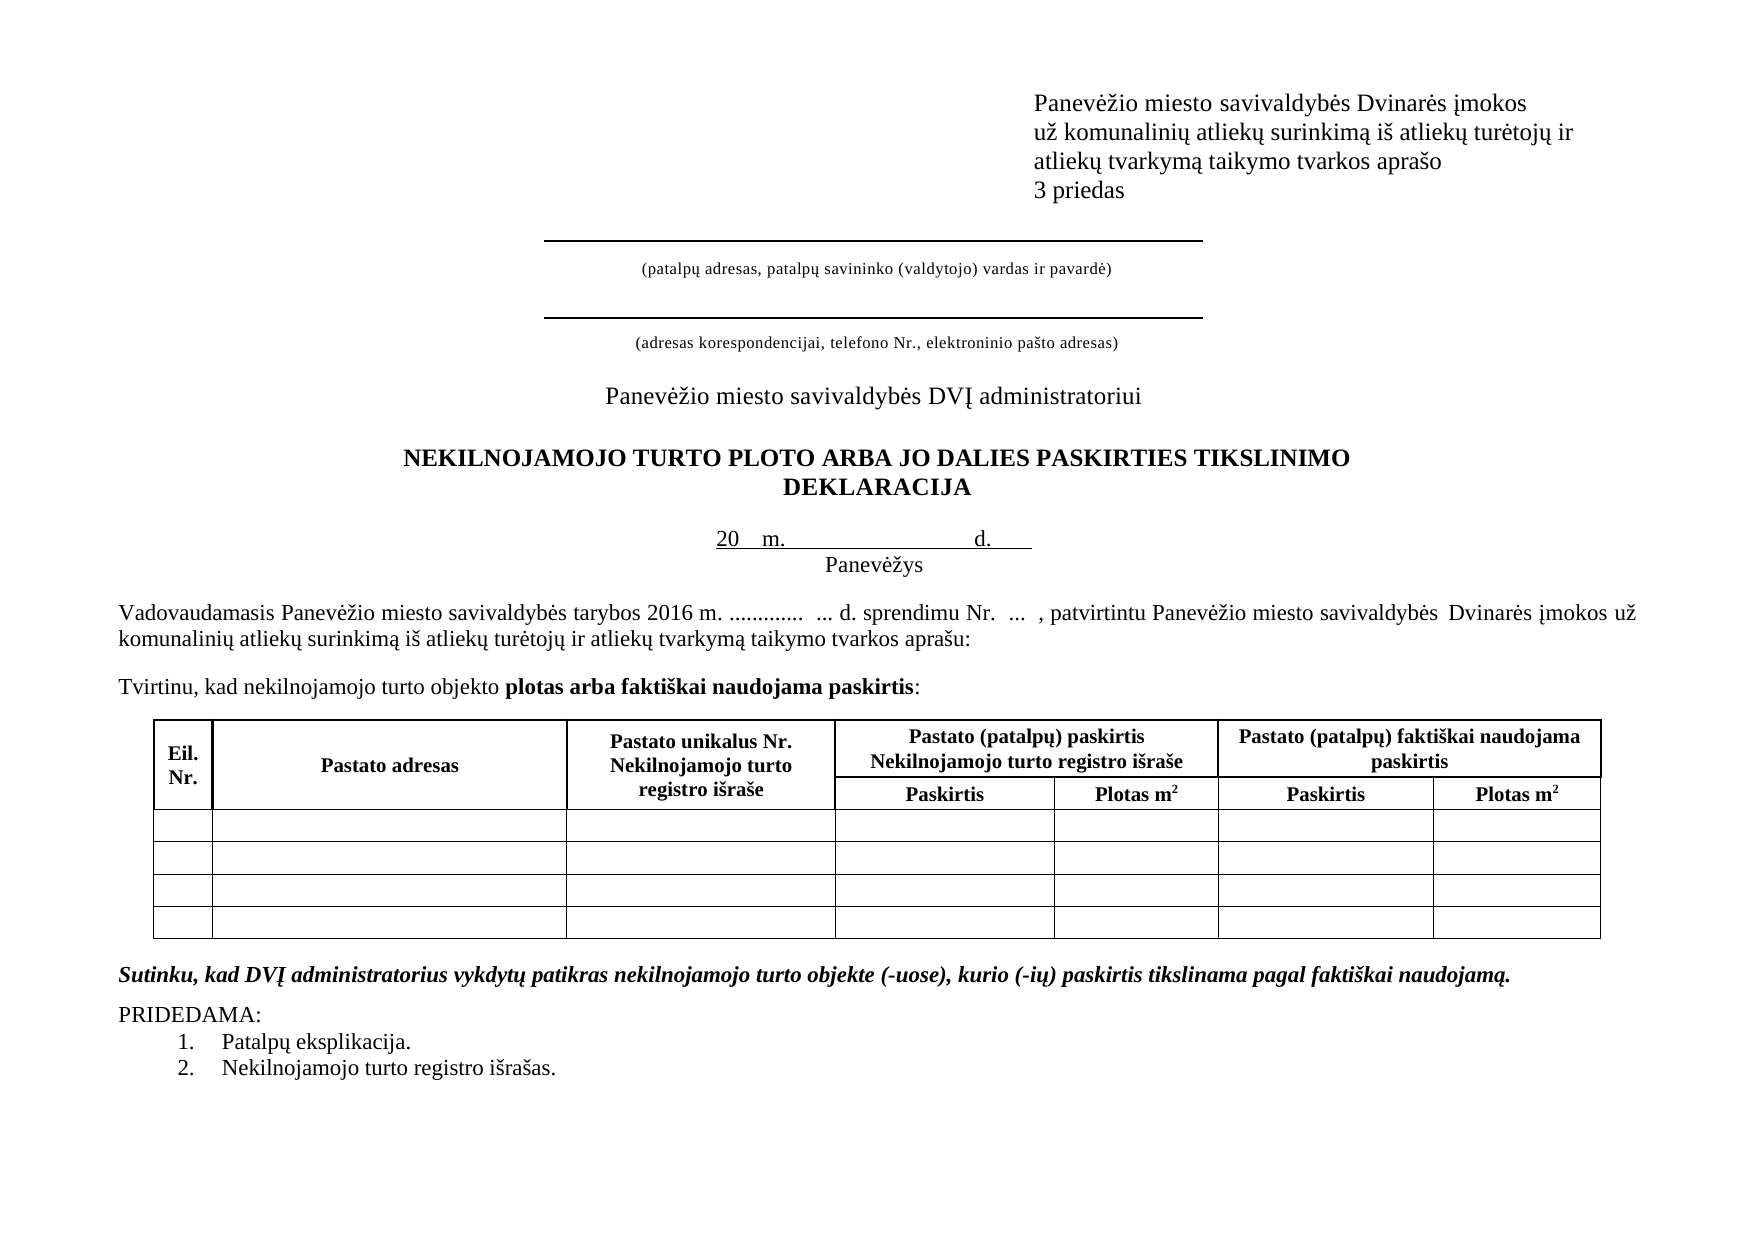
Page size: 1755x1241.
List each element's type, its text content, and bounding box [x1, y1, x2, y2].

table_cell [836, 810, 1054, 841]
table_cell [836, 842, 1054, 873]
text 20 m. d. [118, 525, 1630, 551]
table_header Pastato (patalpų) paskirtis Nekilnojamojo turto registro išraše [836, 721, 1217, 776]
table_cell [567, 842, 835, 873]
table_cell [1055, 810, 1218, 841]
text 1. Patalpų eksplikacija. [177, 1028, 1601, 1054]
table_header Eil. Nr. [155, 721, 211, 809]
table_cell [154, 842, 212, 873]
table_cell [1434, 907, 1600, 938]
table_header Pastato unikalus Nr. Nekilnojamojo turto registro išraše [568, 721, 834, 809]
table_header Pastato adresas [214, 721, 566, 809]
table_header Pastato (patalpų) faktiškai naudojama paskirtis [1219, 721, 1600, 776]
text (patalpų adresas, patalpų savininko (valdytojo) vardas ir pavardė) [118, 259, 1636, 278]
table_cell Paskirtis [836, 778, 1054, 809]
text Panevėžio miesto savivaldybės DVĮ administratoriui [118, 381, 1630, 409]
table_cell [1434, 810, 1600, 841]
table_cell [154, 875, 212, 906]
table_cell Plotas m2 [1434, 778, 1600, 809]
table_cell Plotas m2 [1055, 778, 1218, 809]
table_cell [1219, 875, 1433, 906]
text atliekų tvarkymą taikymo tvarkos aprašo [1034, 146, 1635, 175]
table_cell [154, 810, 212, 841]
text Panevėžio miesto savivaldybės Dvinarės įmokos [694, 88, 1635, 117]
table_cell [1055, 875, 1218, 906]
table_cell [1219, 907, 1433, 938]
text NEKILNOJAMOJO TURTO PLOTO ARBA JO DALIES PASKIRTIES TIKSLINIMO [118, 443, 1636, 472]
table_cell [567, 907, 835, 938]
table_cell [213, 810, 566, 841]
table_cell [213, 907, 566, 938]
text Panevėžys [118, 551, 1630, 577]
text Vadovaudamasis Panevėžio miesto savivaldybės tarybos 2016 m. ............. ... d. sprendimu Nr. ... , patvirtintu Panevėžio miesto savivaldybės Dvinarės įmokos už komunalinių atliekų surinkimą iš atliekų turėtojų ir atliekų tvarkymą taikymo tvarkos aprašu: [118, 599, 1636, 652]
table_cell [213, 875, 566, 906]
text 2. Nekilnojamojo turto registro išrašas. [177, 1054, 1601, 1081]
table_cell [567, 810, 835, 841]
text PRIDEDAMA: [118, 1002, 1630, 1028]
table_cell [213, 842, 566, 873]
table_cell [1219, 810, 1433, 841]
text Tvirtinu, kad nekilnojamojo turto objekto plotas arba faktiškai naudojama paskirtis: [118, 673, 1636, 699]
table_cell [1434, 842, 1600, 873]
table_cell [154, 907, 212, 938]
table_cell [1434, 875, 1600, 906]
text Sutinku, kad DVĮ administratorius vykdytų patikras nekilnojamojo turto objekte (-uose), kurio (-ių) paskirtis tikslinama pagal faktiškai naudojamą. [118, 961, 1636, 987]
text 3 priedas [694, 175, 1635, 203]
table_cell [1055, 907, 1218, 938]
table_cell [1055, 842, 1218, 873]
table_cell [836, 907, 1054, 938]
text (adresas korespondencijai, telefono Nr., elektroninio pašto adresas) [118, 333, 1636, 352]
table_cell [567, 875, 835, 906]
text DEKLARACIJA [118, 472, 1636, 501]
table_cell Paskirtis [1219, 778, 1433, 809]
table_cell [836, 875, 1054, 906]
table_cell [1219, 842, 1433, 873]
text už komunalinių atliekų surinkimą iš atliekų turėtojų ir [1034, 117, 1635, 146]
